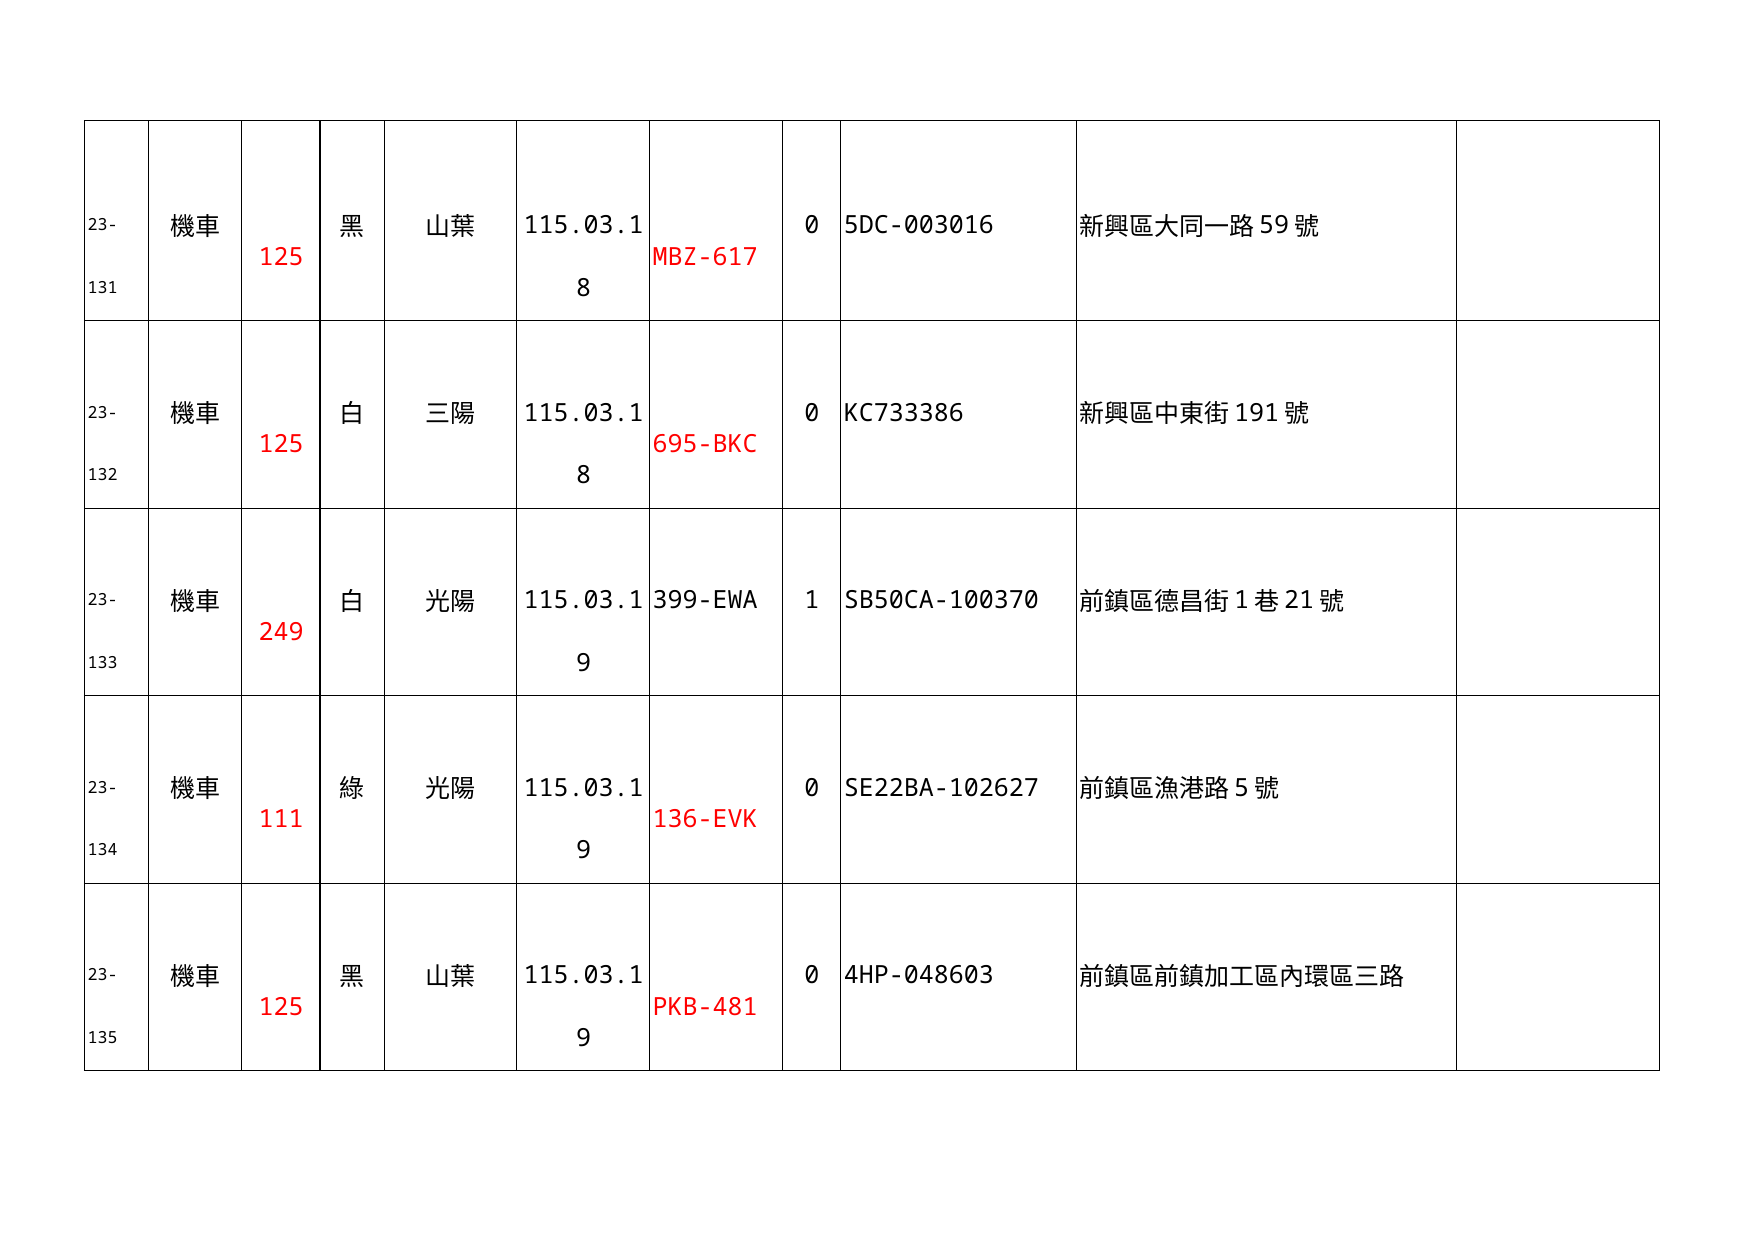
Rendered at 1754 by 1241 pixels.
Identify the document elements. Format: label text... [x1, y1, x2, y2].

table_cell 4HP-048603 [841, 884, 1076, 1070]
table_cell 0 [783, 121, 840, 320]
table_cell 前鎮區前鎮加工區內環區三路 [1077, 884, 1456, 1070]
table_cell 機車 [149, 509, 241, 695]
table_cell 23-133 [85, 509, 148, 695]
table_cell 機車 [149, 121, 241, 320]
table_cell 125 [242, 121, 319, 320]
table_cell 白 [321, 321, 384, 508]
table_cell 機車 [149, 321, 241, 508]
table_cell 136-EVK [650, 696, 782, 883]
table_cell 光陽 [385, 509, 516, 695]
table_cell 5DC-003016 [841, 121, 1076, 320]
table_cell 綠 [321, 696, 384, 883]
table_cell MBZ-617 [650, 121, 782, 320]
table_cell 111 [242, 696, 319, 883]
table_cell SB50CA-100370 [841, 509, 1076, 695]
table_cell 695-BKC [650, 321, 782, 508]
table_cell 前鎮區漁港路5號 [1077, 696, 1456, 883]
table_cell 125 [242, 321, 319, 508]
table_cell 23-132 [85, 321, 148, 508]
table_cell 115.03.19 [517, 696, 649, 883]
table_cell PKB-481 [650, 884, 782, 1070]
table_cell 23-131 [85, 121, 148, 320]
table_cell 125 [242, 884, 319, 1070]
table_cell 23-134 [85, 696, 148, 883]
table_cell 山葉 [385, 121, 516, 320]
table_cell 23-135 [85, 884, 148, 1070]
table_cell 新興區大同一路59號 [1077, 121, 1456, 320]
table_cell 0 [783, 321, 840, 508]
table_cell [1457, 509, 1659, 695]
table_cell 黑 [321, 121, 384, 320]
table_cell SE22BA-102627 [841, 696, 1076, 883]
table_cell 0 [783, 696, 840, 883]
table_cell 黑 [321, 884, 384, 1070]
table_cell [1457, 696, 1659, 883]
table_cell [1457, 884, 1659, 1070]
table_cell 機車 [149, 696, 241, 883]
table_cell 白 [321, 509, 384, 695]
table_cell 115.03.19 [517, 884, 649, 1070]
table_cell 115.03.19 [517, 509, 649, 695]
table_cell 機車 [149, 884, 241, 1070]
table_cell 249 [242, 509, 319, 695]
table_cell 115.03.18 [517, 321, 649, 508]
table_cell 光陽 [385, 696, 516, 883]
table_cell KC733386 [841, 321, 1076, 508]
table_cell [1457, 121, 1659, 320]
table_cell 115.03.18 [517, 121, 649, 320]
table_cell [1457, 321, 1659, 508]
table_cell 山葉 [385, 884, 516, 1070]
table_cell 前鎮區德昌街1巷21號 [1077, 509, 1456, 695]
table_cell 三陽 [385, 321, 516, 508]
table_cell 1 [783, 509, 840, 695]
table_cell 399-EWA [650, 509, 782, 695]
table_cell 新興區中東街191號 [1077, 321, 1456, 508]
table_cell 0 [783, 884, 840, 1070]
